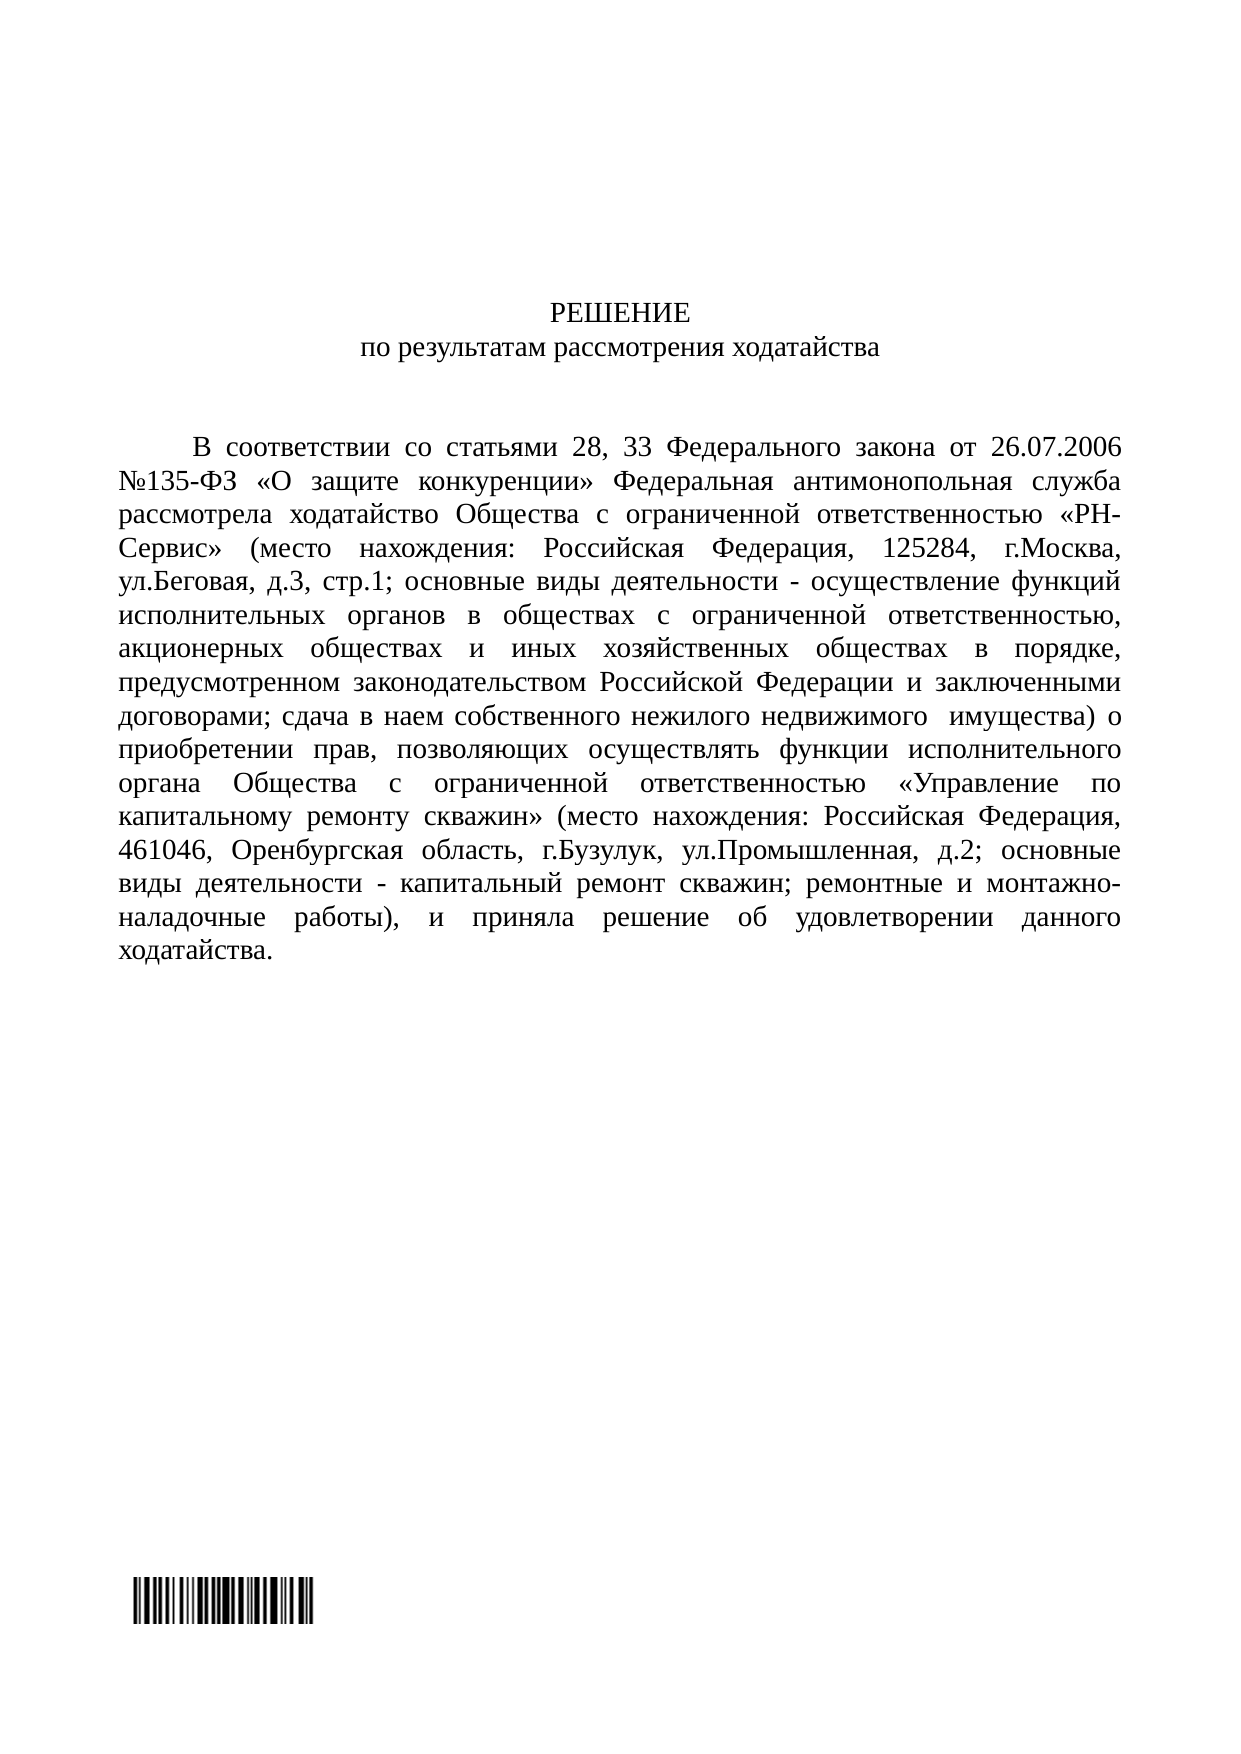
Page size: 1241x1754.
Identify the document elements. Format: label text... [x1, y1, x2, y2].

text по результатам рассмотрения ходатайства [118, 329, 1122, 362]
text В соответствии со статьями 28, 33 Федерального закона от 26.07.2006 №135-ФЗ «О защите конкуренции» Федеральная антимонопольная служба рассмотрела ходатайство Общества с ограниченной ответственностью «РН-Сервис» (место нахождения: Российская Федерация, 125284, г.Москва, ул.Беговая, д.3, стр.1; основные виды деятельности - осуществление функций исполнительных органов в обществах с ограниченной ответственностью, акционерных обществах и иных хозяйственных обществах в порядке, предусмотренном законодательством Российской Федерации и заключенными договорами; сдача в наем собственного нежилого недвижимого имущества) о приобретении прав, позволяющих осуществлять функции исполнительного органа Общества с ограниченной ответственностью «Управление по капитальному ремонту скважин» (место нахождения: Российская Федерация, 461046, Оренбургская область, г.Бузулук, ул.Промышленная, д.2; основные виды деятельности - капитальный ремонт скважин; ремонтные и монтажно-наладочные работы), и приняла решение об удовлетворении данного ходатайства. [118, 429, 1122, 966]
picture [118, 1577, 331, 1624]
text РЕШЕНИЕ [118, 295, 1122, 329]
